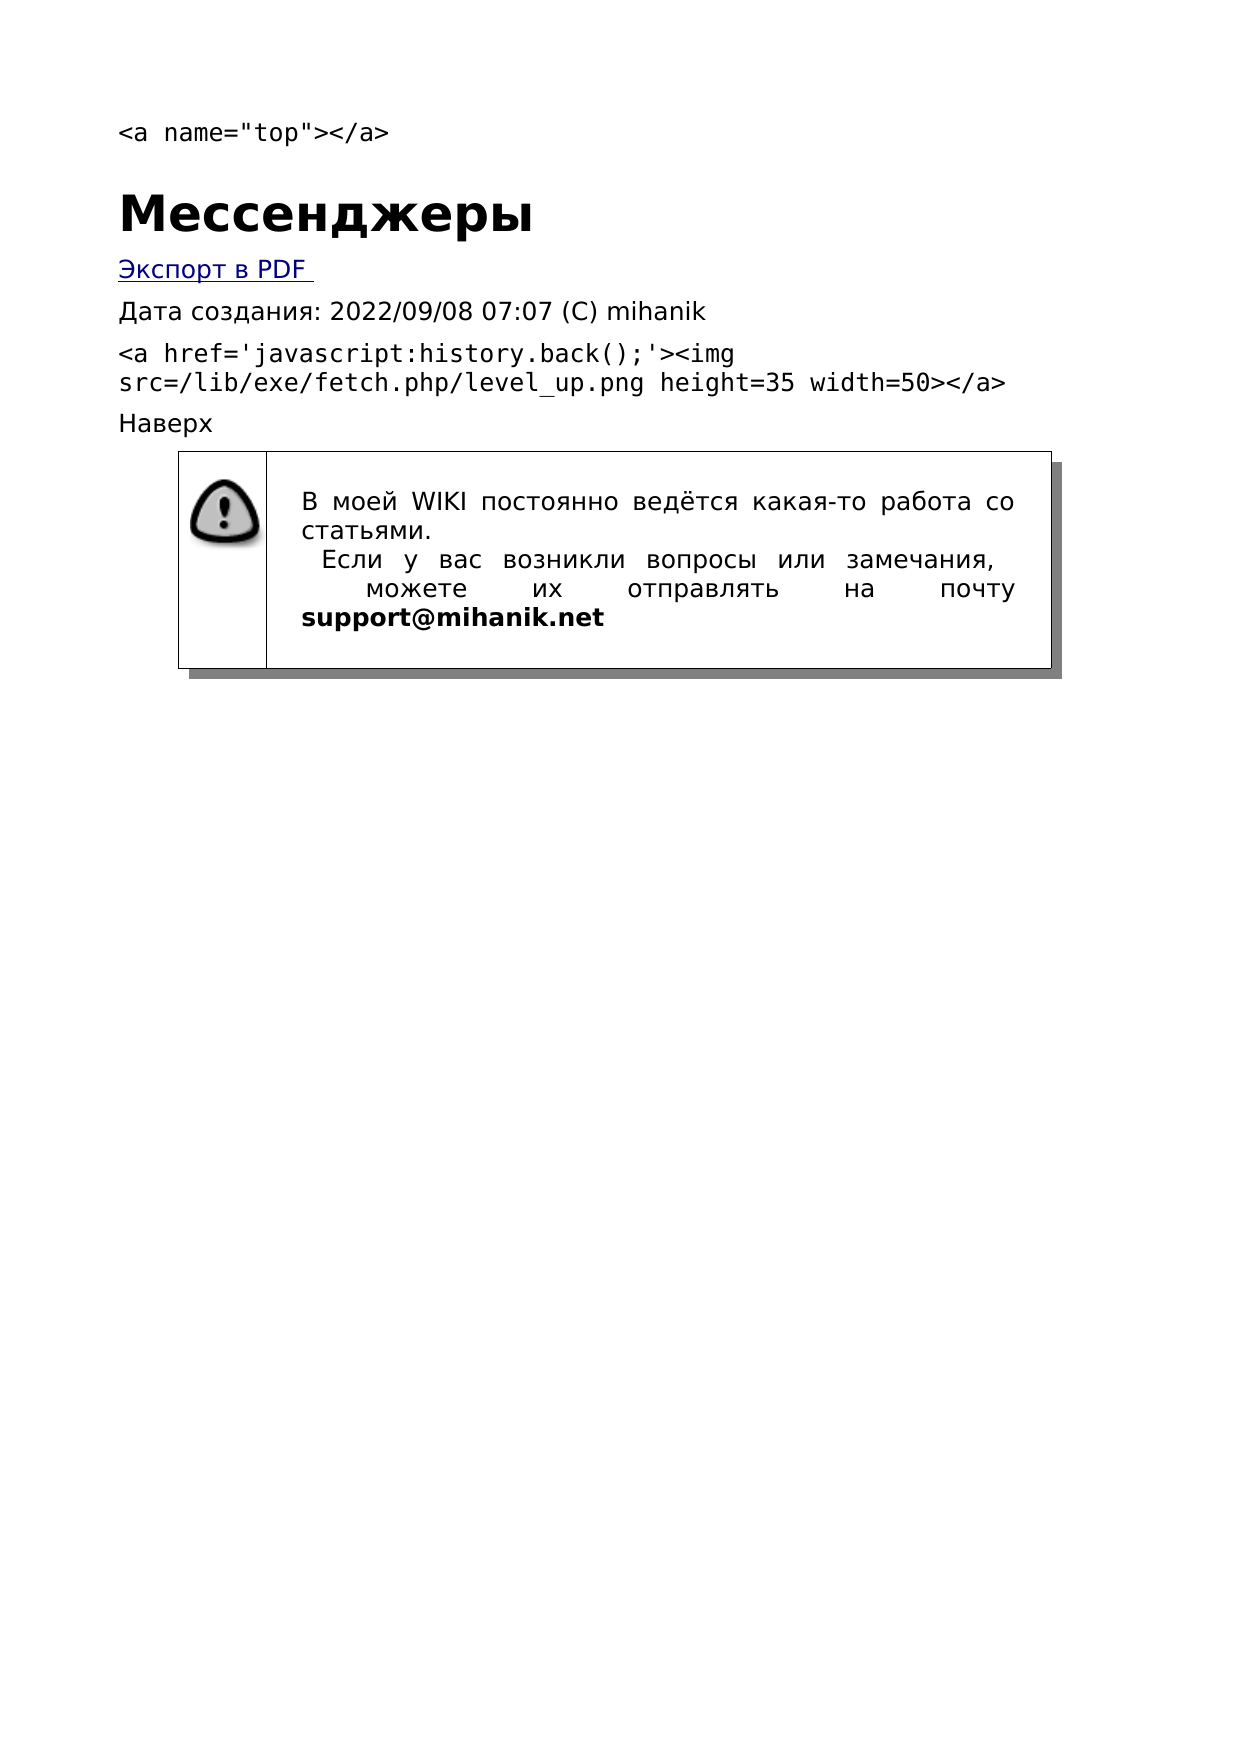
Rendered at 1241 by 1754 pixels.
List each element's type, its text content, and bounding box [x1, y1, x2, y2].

text <a name="top"></a> [118, 118, 1122, 147]
table_header В моей WIKI постоянно ведётся какая-то работа со статьями. Если у вас возникли вопросы или замечания, можете их отправлять на почту support@mihanik.net [267, 452, 1051, 668]
subtitle Мессенджеры [118, 185, 1122, 243]
text <a href='javascript:history.back();'><img src=/lib/exe/fetch.php/level_up.png height=35 width=50></a> [118, 339, 1122, 397]
picture [190, 475, 266, 551]
text Дата создания: 2022/09/08 07:07 (C) mihanik [118, 297, 1122, 326]
text Экспорт в PDF [118, 256, 1122, 285]
text Наверх [118, 410, 1122, 439]
table_header [179, 452, 266, 668]
